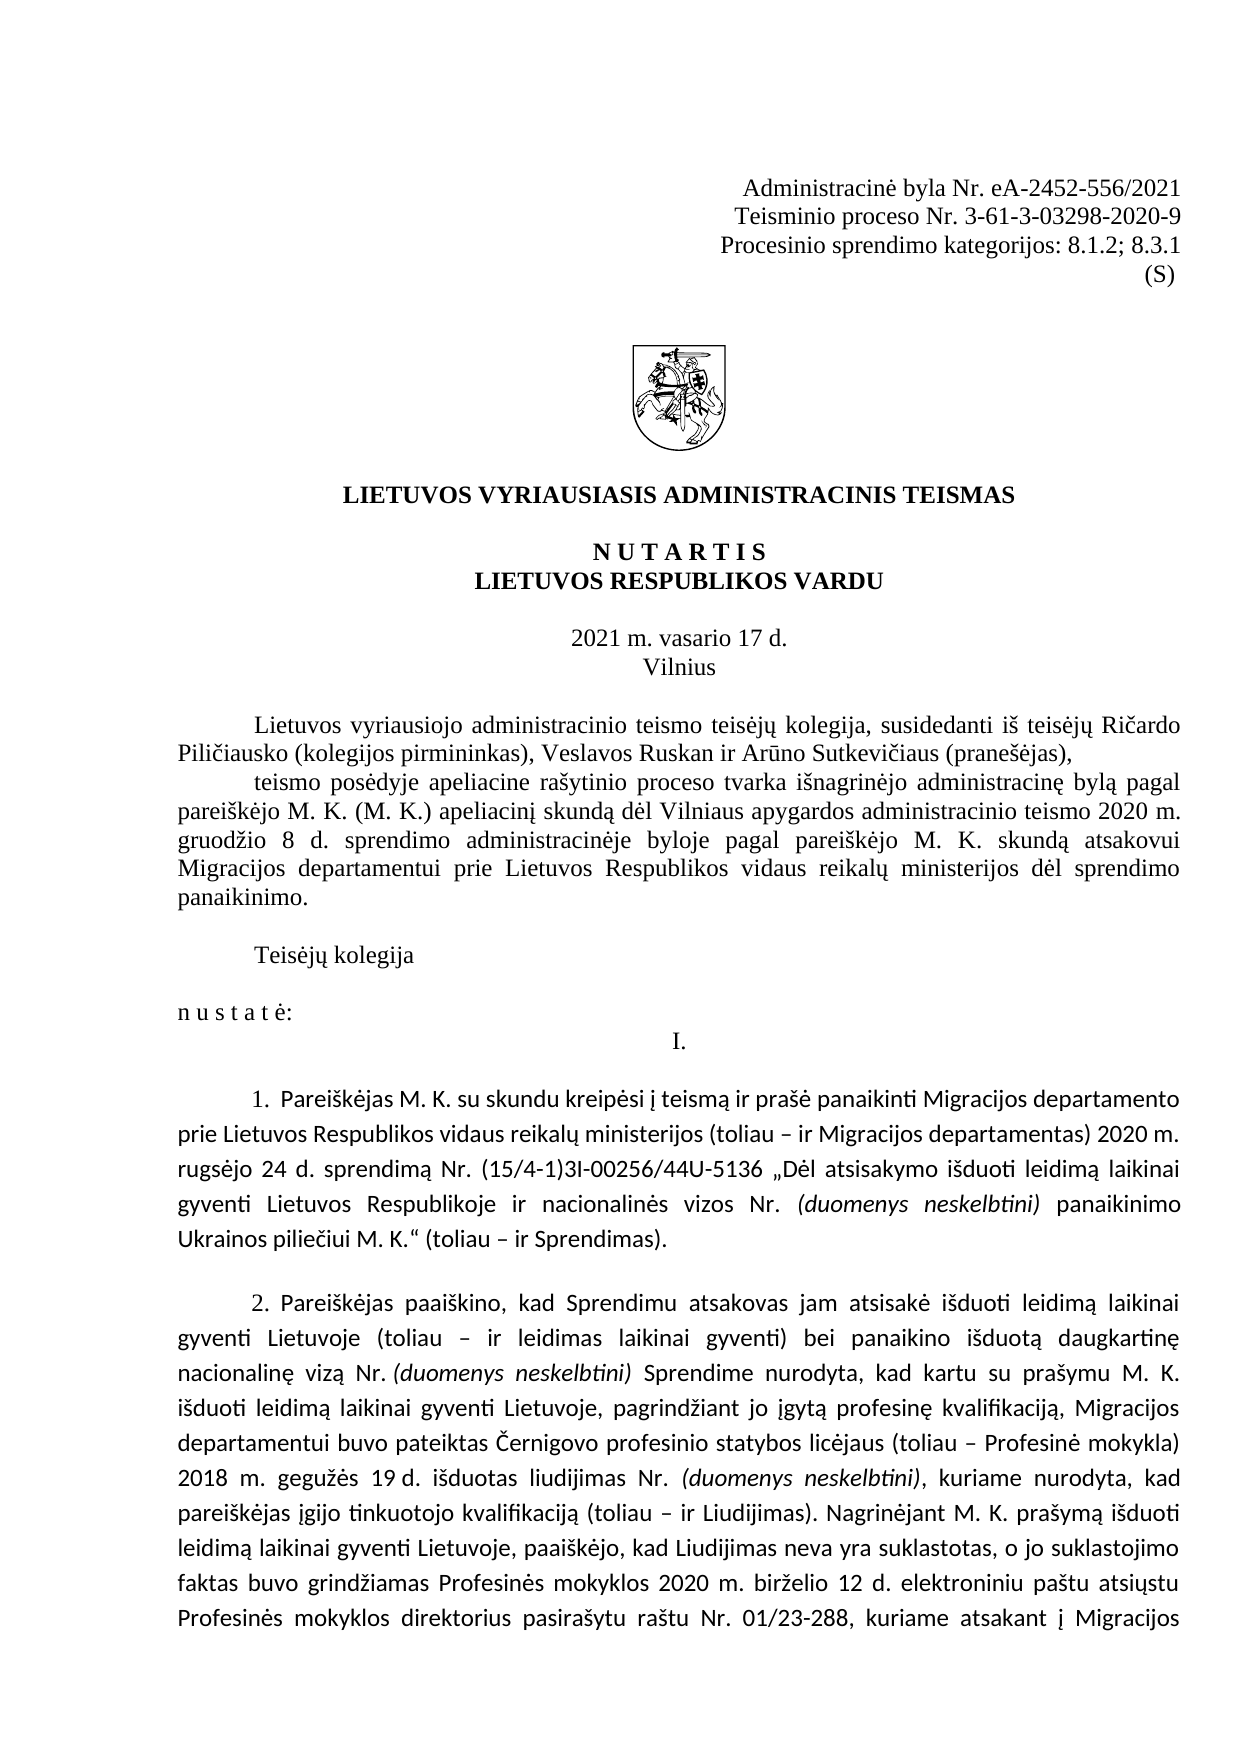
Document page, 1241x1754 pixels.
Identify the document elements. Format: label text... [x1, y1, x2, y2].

text Vilnius [177, 652, 1181, 681]
text Teisminio proceso Nr. 3-61-3-03298-2020-9 [177, 201, 1181, 230]
text LIETUVOS RESPUBLIKOS VARDU [177, 566, 1181, 595]
text teismo posėdyje apeliacine rašytinio proceso tvarka išnagrinėjo administracinę bylą pagal pareiškėjo M. K. (M. K.) apeliacinį skundą dėl Vilniaus apygardos administracinio teismo 2020 m. gruodžio 8 d. sprendimo administracinėje byloje pagal pareiškėjo M. K. skundą atsakovui Migracijos departamentui prie Lietuvos Respublikos vidaus reikalų ministerijos dėl sprendimo panaikinimo. [177, 767, 1181, 911]
text Procesinio sprendimo kategorijos: 8.1.2; 8.3.1 [177, 230, 1181, 259]
text LIETUVOS VYRIAUSIASIS ADMINISTRACINIS TEISMAS [177, 480, 1181, 508]
text N U T A R T I S [177, 537, 1181, 566]
text 1. Pareiškėjas M. K. su skundu kreipėsi į teismą ir prašė panaikinti Migracijos departamento prie Lietuvos Respublikos vidaus reikalų ministerijos (toliau – ir Migracijos departamentas) 2020 m. rugsėjo 24 d. sprendimą Nr. (15/4-1)3I-00256/44U-5136 „Dėl atsisakymo išduoti leidimą laikinai gyventi Lietuvos Respublikoje ir nacionalinės vizos Nr. (duomenys neskelbtini) panaikinimo Ukrainos piliečiui M. K.“ (toliau – ir Sprendimas). [177, 1083, 1181, 1254]
text Administracinė byla Nr. eA-2452-556/2021 [177, 173, 1181, 201]
text Lietuvos vyriausiojo administracinio teismo teisėjų kolegija, susidedanti iš teisėjų Ričardo Piličiausko (kolegijos pirmininkas), Veslavos Ruskan ir Arūno Sutkevičiaus (pranešėjas), [177, 710, 1181, 767]
text I. [177, 1026, 1181, 1055]
text Teisėjų kolegija [177, 940, 1181, 968]
text 2021 m. vasario 17 d. [177, 623, 1181, 652]
text n u s t a t ė: [177, 997, 1181, 1026]
text 2. Pareiškėjas paaiškino, kad Sprendimu atsakovas jam atsisakė išduoti leidimą laikinai gyventi Lietuvoje (toliau – ir leidimas laikinai gyventi) bei panaikino išduotą daugkartinę nacionalinę vizą Nr. (duomenys neskelbtini) Sprendime nurodyta, kad kartu su prašymu M. K. išduoti leidimą laikinai gyventi Lietuvoje, pagrindžiant jo įgytą profesinę kvalifikaciją, Migracijos departamentui buvo pateiktas Černigovo profesinio statybos licėjaus (toliau – Profesinė mokykla) 2018 m. gegužės 19 d. išduotas liudijimas Nr. (duomenys neskelbtini), kuriame nurodyta, kad pareiškėjas įgijo tinkuotojo kvalifikaciją (toliau – ir Liudijimas). Nagrinėjant M. K. prašymą išduoti leidimą laikinai gyventi Lietuvoje, paaiškėjo, kad Liudijimas neva yra suklastotas, o jo suklastojimo faktas buvo grindžiamas Profesinės mokyklos 2020 m. birželio 12 d. elektroniniu paštu atsiųstu Profesinės mokyklos direktorius pasirašytu raštu Nr. 01/23-288, kuriame atsakant į Migracijos [177, 1287, 1181, 1633]
text (S) [177, 259, 1181, 288]
